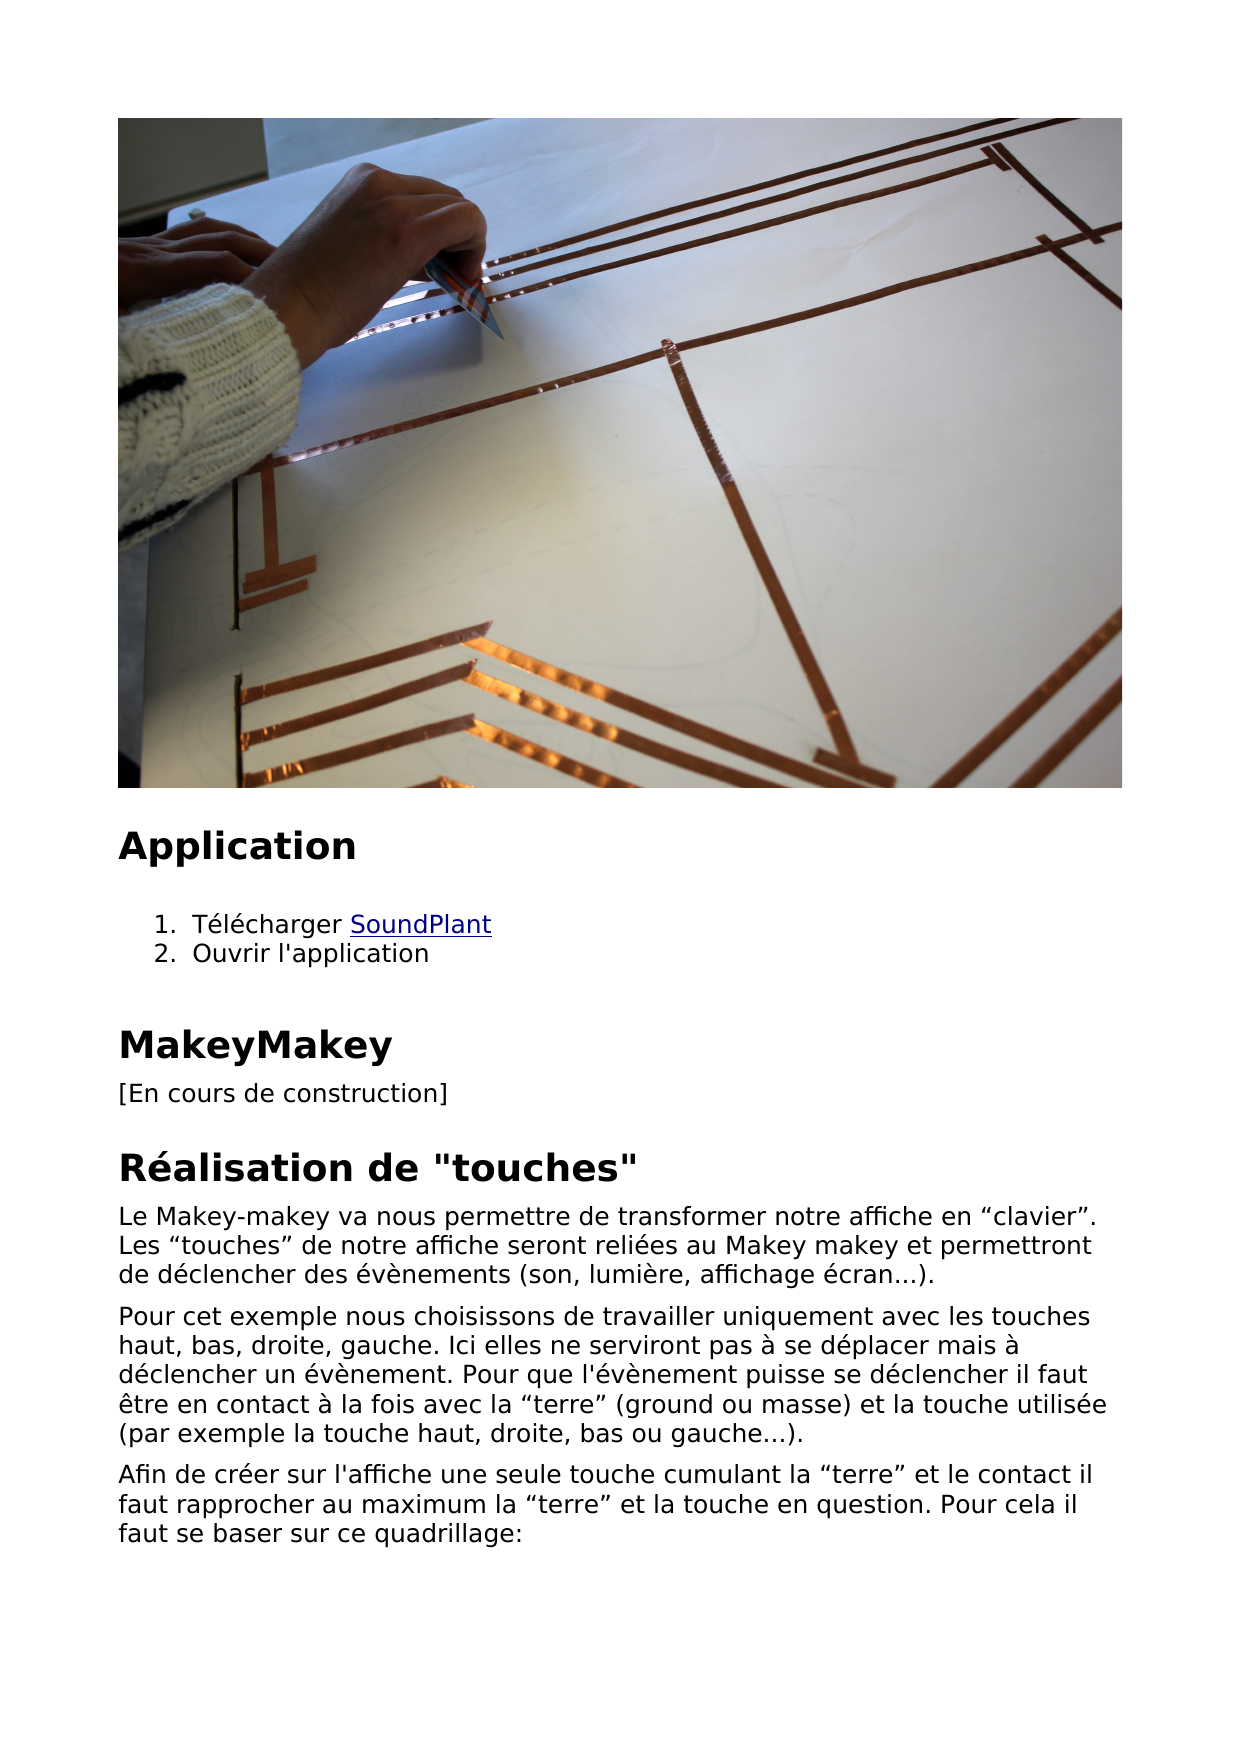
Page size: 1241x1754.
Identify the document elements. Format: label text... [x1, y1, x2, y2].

subtitle Réalisation de "touches" [118, 1146, 1122, 1190]
list Ouvrir l'application [177, 940, 1122, 969]
picture [118, 118, 1123, 788]
text Afin de créer sur l'affiche une seule touche cumulant la “terre” et le contact il faut rapprocher au maximum la “terre” et la touche en question. Pour cela il faut se baser sur ce quadrillage: [118, 1461, 1122, 1548]
list Télécharger SoundPlant [177, 911, 1122, 940]
subtitle Application [118, 825, 1122, 868]
text [En cours de construction] [118, 1079, 1122, 1109]
text Pour cet exemple nous choisissons de travailler uniquement avec les touches haut, bas, droite, gauche. Ici elles ne serviront pas à se déplacer mais à déclencher un évènement. Pour que l'évènement puisse se déclencher il faut être en contact à la fois avec la “terre” (ground ou masse) et la touche utilisée (par exemple la touche haut, droite, bas ou gauche...). [118, 1302, 1122, 1448]
subtitle MakeyMakey [118, 1023, 1122, 1067]
text Le Makey-makey va nous permettre de transformer notre affiche en “clavier”. Les “touches” de notre affiche seront reliées au Makey makey et permettront de déclencher des évènements (son, lumière, affichage écran...). [118, 1202, 1122, 1290]
